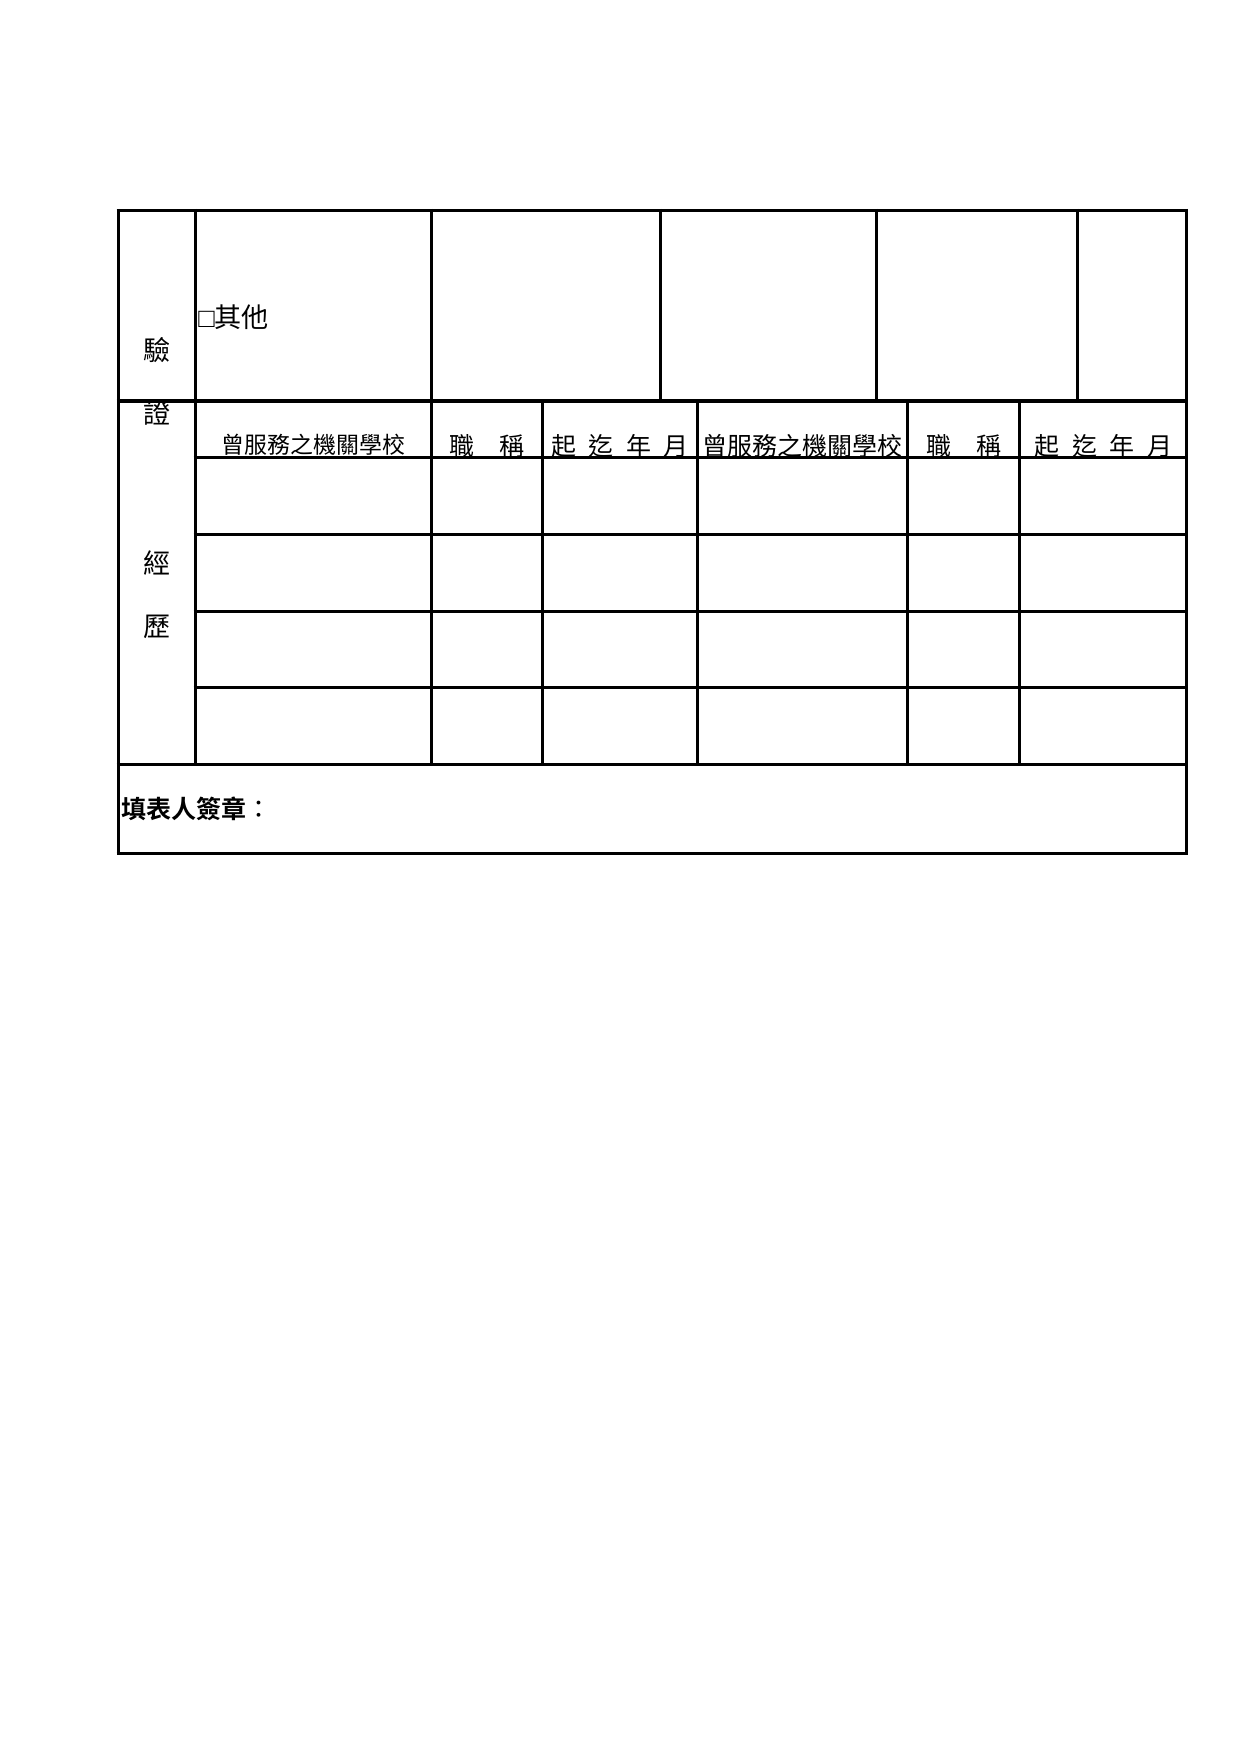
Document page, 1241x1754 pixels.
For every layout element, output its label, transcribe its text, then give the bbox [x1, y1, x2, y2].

table_cell [433, 212, 659, 399]
table_cell 起 迄 年 月 [1021, 403, 1185, 456]
table_cell [1021, 613, 1185, 686]
table_cell [433, 689, 541, 763]
table_cell 應 繳 驗 證 件 [120, 212, 194, 399]
table_cell 職 稱 [433, 403, 541, 456]
table_cell 經 歷 [120, 403, 194, 763]
table_cell [197, 613, 430, 686]
table_cell [433, 613, 541, 686]
table_cell [544, 536, 696, 609]
table_cell [699, 536, 906, 609]
table_cell [197, 536, 430, 609]
table_cell [433, 536, 541, 609]
table_cell [544, 613, 696, 686]
table_cell [544, 459, 696, 533]
table_cell □其他 [197, 212, 430, 399]
table_cell [1021, 536, 1185, 609]
table_cell [699, 613, 906, 686]
table_cell [909, 536, 1018, 609]
table_cell [699, 689, 906, 763]
table_cell [909, 613, 1018, 686]
table_cell 曾服務之機關學校 [197, 403, 430, 456]
table_cell [197, 459, 430, 533]
table_cell [878, 212, 1076, 399]
table_cell 填表人簽章： 填表日期： 114 年 月 日 [120, 766, 1185, 852]
table_cell [909, 689, 1018, 763]
table_cell [197, 689, 430, 763]
table_cell [433, 459, 541, 533]
table_cell [1021, 689, 1185, 763]
table_cell 起 迄 年 月 [544, 403, 696, 456]
table_cell [1021, 459, 1185, 533]
table_cell 職 稱 [909, 403, 1018, 456]
table_cell [909, 459, 1018, 533]
table_cell [1079, 212, 1185, 399]
table_cell [662, 212, 875, 399]
table_cell [699, 459, 906, 533]
table_cell 曾服務之機關學校 [699, 403, 906, 456]
table_cell [544, 689, 696, 763]
